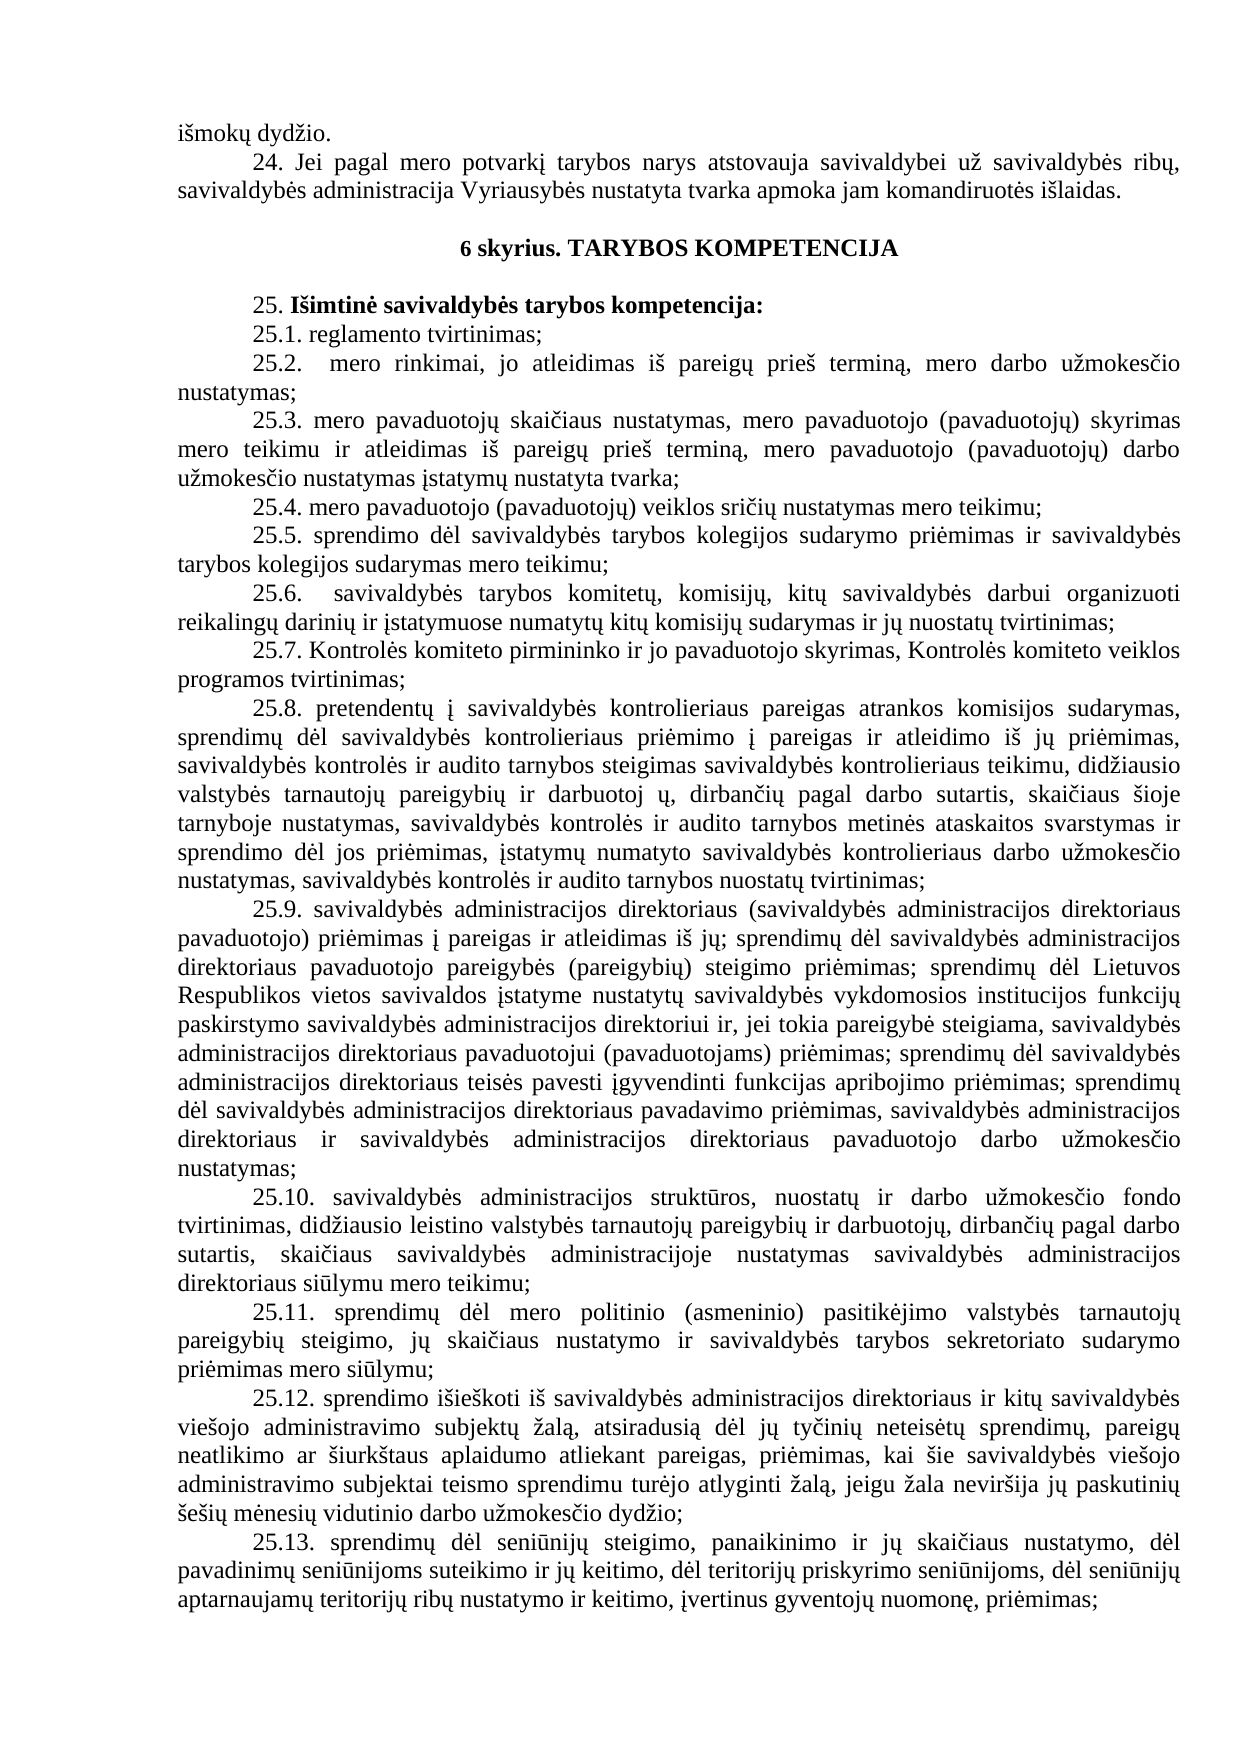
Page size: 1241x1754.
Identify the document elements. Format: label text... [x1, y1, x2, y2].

text 25.12. sprendimo išieškoti iš savivaldybės administracijos direktoriaus ir kitų savivaldybės viešojo administravimo subjektų žalą, atsiradusią dėl jų tyčinių neteisėtų sprendimų, pareigų neatlikimo ar šiurkštaus aplaidumo atliekant pareigas, priėmimas, kai šie savivaldybės viešojo administravimo subjektai teismo sprendimu turėjo atlyginti žalą, jeigu žala neviršija jų paskutinių šešių mėnesių vidutinio darbo užmokesčio dydžio; [177, 1383, 1181, 1527]
text 25.6. savivaldybės tarybos komitetų, komisijų, kitų savivaldybės darbui organizuoti reikalingų darinių ir įstatymuose numatytų kitų komisijų sudarymas ir jų nuostatų tvirtinimas; [177, 578, 1181, 636]
text 25.4. mero pavaduotojo (pavaduotojų) veiklos sričių nustatymas mero teikimu; [177, 492, 1181, 521]
text 25.11. sprendimų dėl mero politinio (asmeninio) pasitikėjimo valstybės tarnautojų pareigybių steigimo, jų skaičiaus nustatymo ir savivaldybės tarybos sekretoriato sudarymo priėmimas mero siūlymu; [177, 1297, 1181, 1383]
text 25.3. mero pavaduotojų skaičiaus nustatymas, mero pavaduotojo (pavaduotojų) skyrimas mero teikimu ir atleidimas iš pareigų prieš terminą, mero pavaduotojo (pavaduotojų) darbo užmokesčio nustatymas įstatymų nustatyta tvarka; [177, 406, 1181, 492]
text 25.7. Kontrolės komiteto pirmininko ir jo pavaduotojo skyrimas, Kontrolės komiteto veiklos programos tvirtinimas; [177, 636, 1181, 693]
text 25. Išimtinė savivaldybės tarybos kompetencija: [177, 291, 1181, 319]
text 25.10. savivaldybės administracijos struktūros, nuostatų ir darbo užmokesčio fondo tvirtinimas, didžiausio leistino valstybės tarnautojų pareigybių ir darbuotojų, dirbančių pagal darbo sutartis, skaičiaus savivaldybės administracijoje nustatymas savivaldybės administracijos direktoriaus siūlymu mero teikimu; [177, 1182, 1181, 1297]
text 25.1. reglamento tvirtinimas; [177, 319, 1181, 348]
text 25.9. savivaldybės administracijos direktoriaus (savivaldybės administracijos direktoriaus pavaduotojo) priėmimas į pareigas ir atleidimas iš jų; sprendimų dėl savivaldybės administracijos direktoriaus pavaduotojo pareigybės (pareigybių) steigimo priėmimas; sprendimų dėl Lietuvos Respublikos vietos savivaldos įstatyme nustatytų savivaldybės vykdomosios institucijos funkcijų paskirstymo savivaldybės administracijos direktoriui ir, jei tokia pareigybė steigiama, savivaldybės administracijos direktoriaus pavaduotojui (pavaduotojams) priėmimas; sprendimų dėl savivaldybės administracijos direktoriaus teisės pavesti įgyvendinti funkcijas apribojimo priėmimas; sprendimų dėl savivaldybės administracijos direktoriaus pavadavimo priėmimas, savivaldybės administracijos direktoriaus ir savivaldybės administracijos direktoriaus pavaduotojo darbo užmokesčio nustatymas; [177, 894, 1181, 1182]
text 25.13. sprendimų dėl seniūnijų steigimo, panaikinimo ir jų skaičiaus nustatymo, dėl pavadinimų seniūnijoms suteikimo ir jų keitimo, dėl teritorijų priskyrimo seniūnijoms, dėl seniūnijų aptarnaujamų teritorijų ribų nustatymo ir keitimo, įvertinus gyventojų nuomonę, priėmimas; [177, 1527, 1181, 1613]
text 24. Jei pagal mero potvarkį tarybos narys atstovauja savivaldybei už savivaldybės ribų, savivaldybės administracija Vyriausybės nustatyta tvarka apmoka jam komandiruotės išlaidas. [177, 147, 1181, 204]
text 25.2. mero rinkimai, jo atleidimas iš pareigų prieš terminą, mero darbo užmokesčio nustatymas; [177, 348, 1181, 406]
text išmokų dydžio. [177, 118, 1181, 147]
text 25.8. pretendentų į savivaldybės kontrolieriaus pareigas atrankos komisijos sudarymas, sprendimų dėl savivaldybės kontrolieriaus priėmimo į pareigas ir atleidimo iš jų priėmimas, savivaldybės kontrolės ir audito tarnybos steigimas savivaldybės kontrolieriaus teikimu, didžiausio valstybės tarnautojų pareigybių ir darbuotoj ų, dirbančių pagal darbo sutartis, skaičiaus šioje tarnyboje nustatymas, savivaldybės kontrolės ir audito tarnybos metinės ataskaitos svarstymas ir sprendimo dėl jos priėmimas, įstatymų numatyto savivaldybės kontrolieriaus darbo užmokesčio nustatymas, savivaldybės kontrolės ir audito tarnybos nuostatų tvirtinimas; [177, 693, 1181, 894]
text 6 skyrius. TARYBOS KOMPETENCIJA [177, 233, 1181, 262]
text 25.5. sprendimo dėl savivaldybės tarybos kolegijos sudarymo priėmimas ir savivaldybės tarybos kolegijos sudarymas mero teikimu; [177, 521, 1181, 578]
